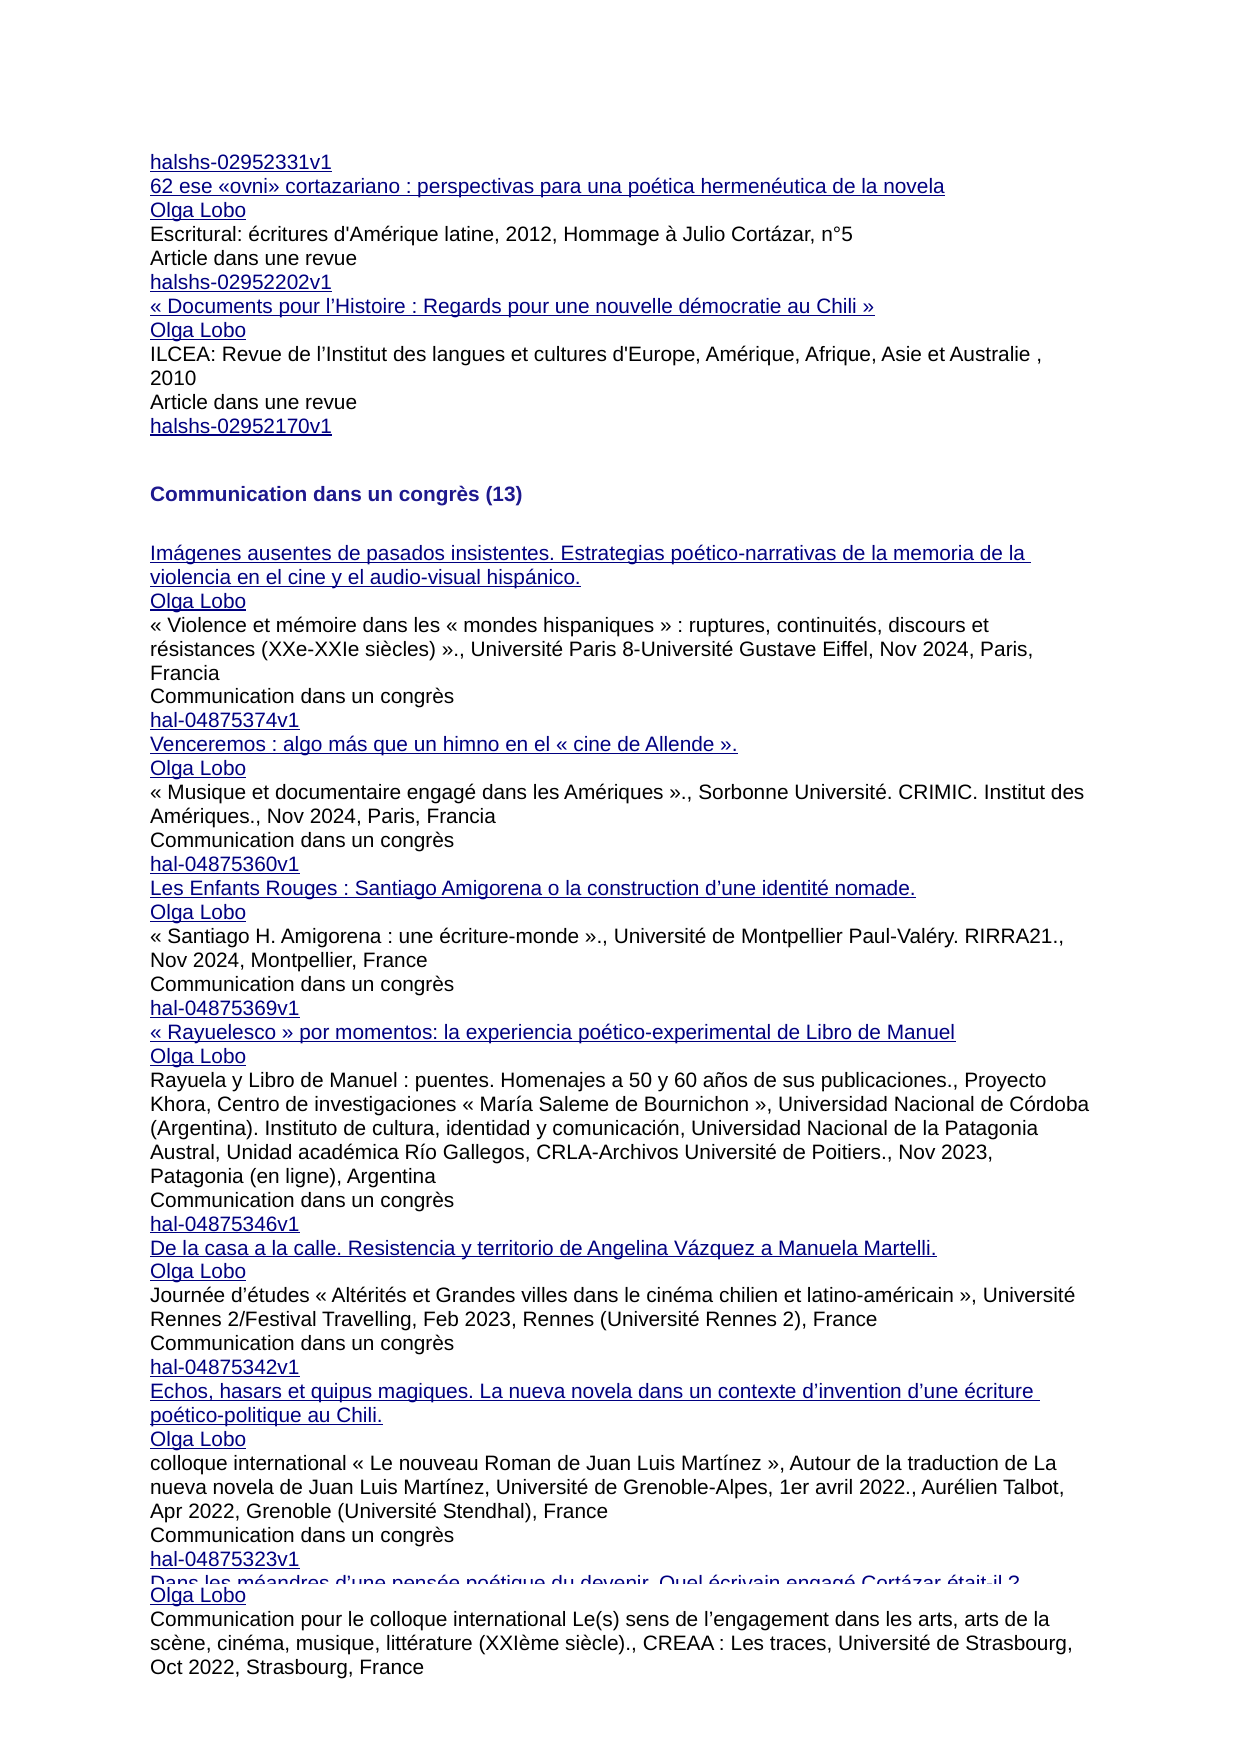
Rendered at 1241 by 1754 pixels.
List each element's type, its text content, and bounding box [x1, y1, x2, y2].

table_cell De la casa a la calle. Resistencia y territorio de Angelina Vázquez a Manuela Martelli. Olga Lobo Journée d’études « Altérités et Grandes villes dans le cinéma chilien et latino-américain », Université Rennes 2/Festival Travelling, Feb 2023, Rennes (Université Rennes 2), France Communication dans un congrès hal-04875342v1 [150, 1235, 1090, 1379]
table_cell « Documents pour l’Histoire : Regards pour une nouvelle démocratie au Chili » Olga Lobo ILCEA: Revue de l’Institut des langues et cultures d'Europe, Amérique, Afrique, Asie et Australie , 2010 Article dans une revue halshs-02952170v1 [150, 294, 1090, 437]
table_cell Venceremos : algo más que un himno en el « cine de Allende ». Olga Lobo « Musique et documentaire engagé dans les Amériques »., Sorbonne Université. CRIMIC. Institut des Amériques., Nov 2024, Paris, Francia Communication dans un congrès hal-04875360v1 [150, 732, 1090, 876]
table_cell 62 ese «ovni» cortazariano : perspectivas para una poética hermenéutica de la novela Olga Lobo Escritural: écritures d'Amérique latine, 2012, Hommage à Julio Cortázar, n°5 Article dans une revue halshs-02952202v1 [150, 174, 1090, 294]
table_cell halshs-02952331v1 [150, 150, 1090, 174]
table_cell Echos, hasars et quipus magiques. La nueva novela dans un contexte d’invention d’une écriture poético-politique au Chili. Olga Lobo colloque international « Le nouveau Roman de Juan Luis Martínez », Autour de la traduction de La nueva novela de Juan Luis Martínez, Université de Grenoble-Alpes, 1er avril 2022., Aurélien Talbot, Apr 2022, Grenoble (Université Stendhal), France Communication dans un congrès hal-04875323v1 [150, 1379, 1090, 1571]
table_cell Dans les méandres d’une pensée poétique du devenir. Quel écrivain engagé Cortázar était-il ? Olga Lobo Communication pour le colloque international Le(s) sens de l’engagement dans les arts, arts de la scène, cinéma, musique, littérature (XXIème siècle)., CREAA : Les traces, Université de Strasbourg, Oct 2022, Strasbourg, France [150, 1571, 1090, 1679]
table_cell « Rayuelesco » por momentos: la experiencia poético-experimental de Libro de Manuel Olga Lobo Rayuela y Libro de Manuel : puentes. Homenajes a 50 y 60 años de sus publicaciones., Proyecto Khora, Centro de investigaciones « María Saleme de Bournichon », Universidad Nacional de Córdoba (Argentina). Instituto de cultura, identidad y comunicación, Universidad Nacional de la Patagonia Austral, Unidad académica Río Gallegos, CRLA-Archivos Université de Poitiers., Nov 2023, Patagonia (en ligne), Argentina Communication dans un congrès hal-04875346v1 [150, 1020, 1090, 1235]
table_cell Les Enfants Rouges : Santiago Amigorena o la construction d’une identité nomade. Olga Lobo « Santiago H. Amigorena : une écriture-monde »., Université de Montpellier Paul-Valéry. RIRRA21., Nov 2024, Montpellier, France Communication dans un congrès hal-04875369v1 [150, 876, 1090, 1020]
subtitle Communication dans un congrès (13) [150, 482, 1090, 506]
table_header Imágenes ausentes de pasados insistentes. Estrategias poético-narrativas de la memoria de la violencia en el cine y el audio-visual hispánico. Olga Lobo « Violence et mémoire dans les « mondes hispaniques » : ruptures, continuités, discours et résistances (XXe-XXIe siècles) »., Université Paris 8-Université Gustave Eiffel, Nov 2024, Paris, Francia Communication dans un congrès hal-04875374v1 [150, 541, 1090, 732]
